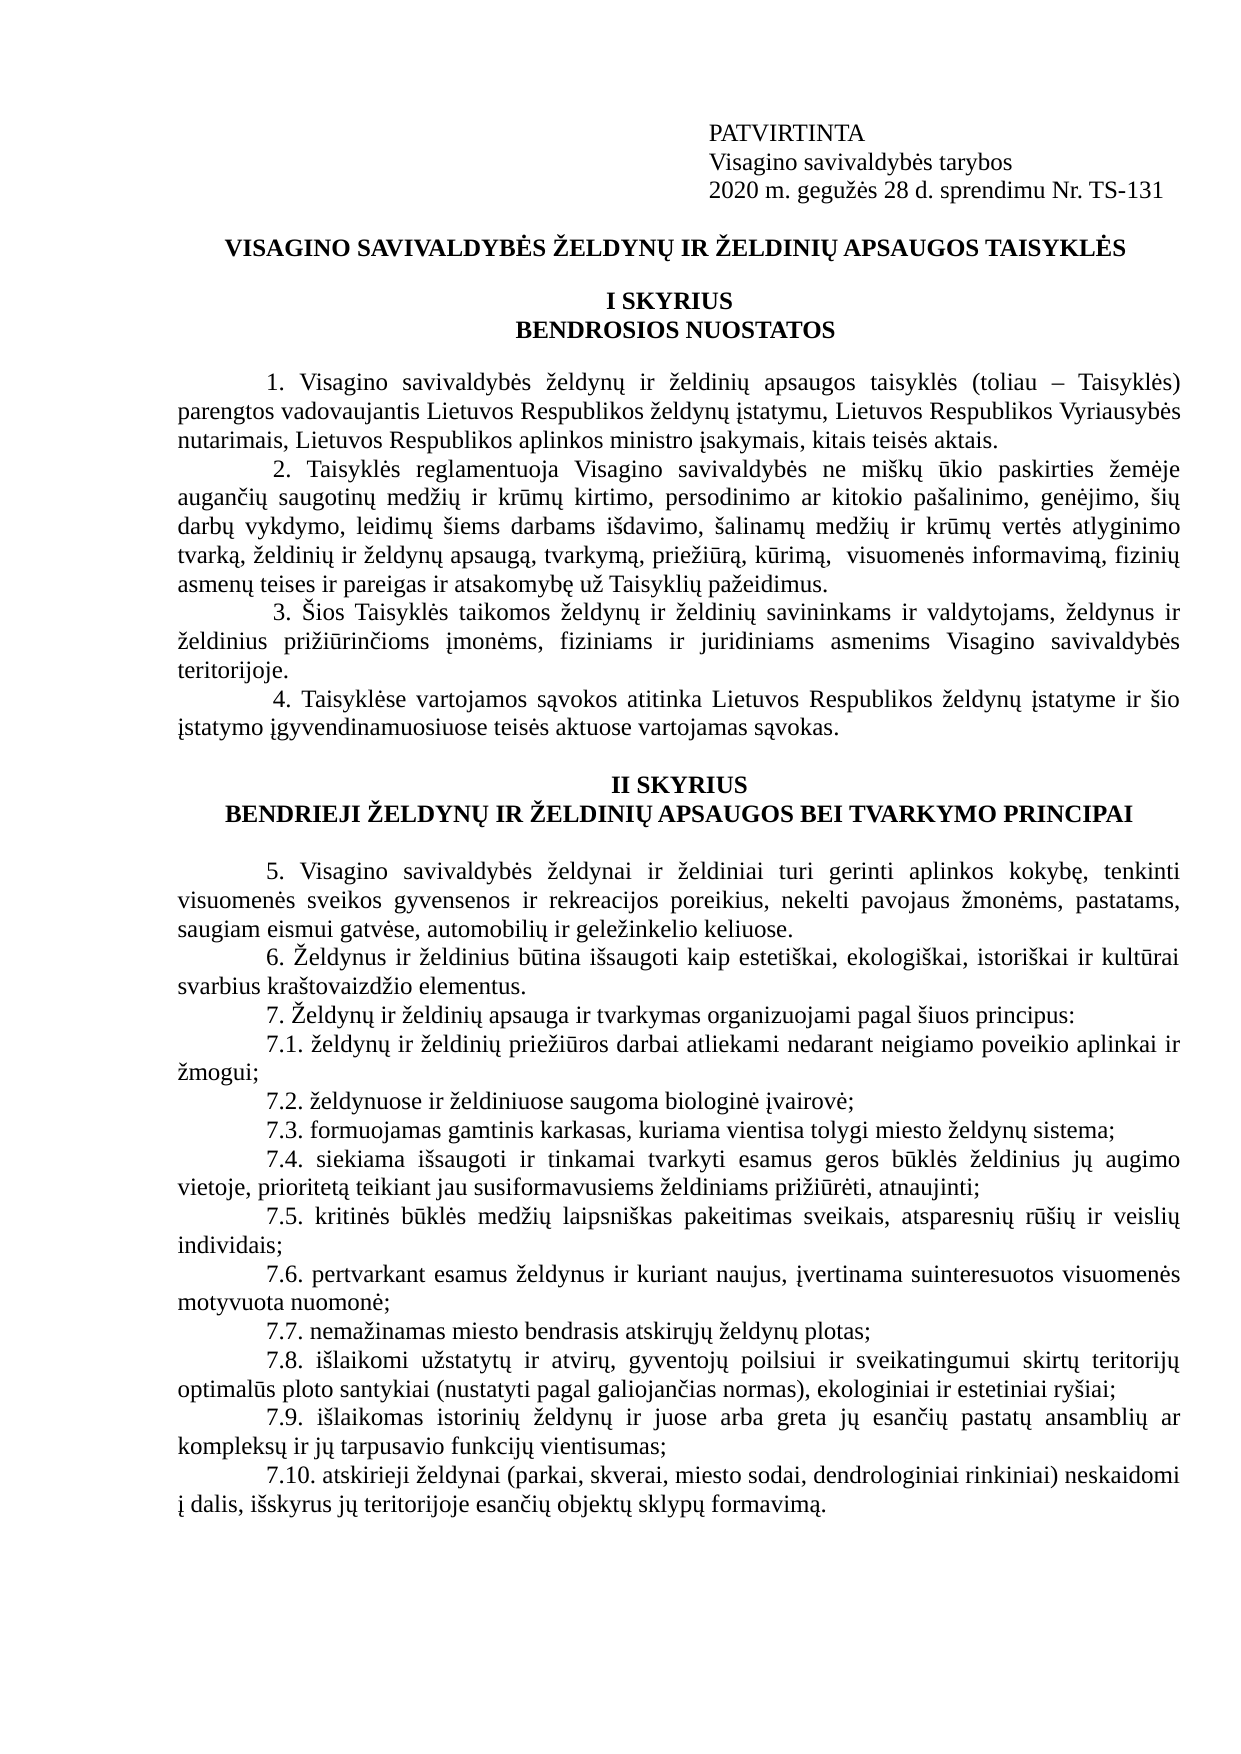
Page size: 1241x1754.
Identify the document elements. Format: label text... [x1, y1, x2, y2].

text 5. Visagino savivaldybės želdynai ir želdiniai turi gerinti aplinkos kokybę, tenkinti visuomenės sveikos gyvensenos ir rekreacijos poreikius, nekelti pavojaus žmonėms, pastatams, saugiam eismui gatvėse, automobilių ir geležinkelio keliuose. [177, 856, 1181, 942]
text I SKYRIUS [177, 286, 1174, 315]
text II SKYRIUS [177, 770, 1181, 799]
text 7.4. siekiama išsaugoti ir tinkamai tvarkyti esamus geros būklės želdinius jų augimo vietoje, prioritetą teikiant jau susiformavusiems želdiniams prižiūrėti, atnaujinti; [177, 1144, 1181, 1201]
text 7.9. išlaikomas istorinių želdynų ir juose arba greta jų esančių pastatų ansamblių ar kompleksų ir jų tarpusavio funkcijų vientisumas; [177, 1402, 1181, 1460]
text 7.3. formuojamas gamtinis karkasas, kuriama vientisa tolygi miesto želdynų sistema; [177, 1115, 1181, 1144]
text 4. Taisyklėse vartojamos sąvokos atitinka Lietuvos Respublikos želdynų įstatyme ir šio įstatymo įgyvendinamuosiuose teisės aktuose vartojamas sąvokas. [177, 684, 1181, 741]
text 7.10. atskirieji želdynai (parkai, skverai, miesto sodai, dendrologiniai rinkiniai) neskaidomi į dalis, išskyrus jų teritorijoje esančių objektų sklypų formavimą. [177, 1460, 1181, 1517]
text 2020 m. gegužės 28 d. sprendimu Nr. TS-131 [709, 176, 1174, 204]
text 7.6. pertvarkant esamus želdynus ir kuriant naujus, įvertinama suinteresuotos visuomenės motyvuota nuomonė; [177, 1259, 1181, 1316]
text 7.7. nemažinamas miesto bendrasis atskirųjų želdynų plotas; [177, 1316, 1181, 1345]
text 1. Visagino savivaldybės želdynų ir želdinių apsaugos taisyklės (toliau – Taisyklės) parengtos vadovaujantis Lietuvos Respublikos želdynų įstatymu, Lietuvos Respublikos Vyriausybės nutarimais, Lietuvos Respublikos aplinkos ministro įsakymais, kitais teisės aktais. [177, 367, 1181, 454]
text 7.2. želdynuose ir želdiniuose saugoma biologinė įvairovė; [177, 1086, 1181, 1115]
text 2. Taisyklės reglamentuoja Visagino savivaldybės ne miškų ūkio paskirties žemėje augančių saugotinų medžių ir krūmų kirtimo, persodinimo ar kitokio pašalinimo, genėjimo, šių darbų vykdymo, leidimų šiems darbams išdavimo, šalinamų medžių ir krūmų vertės atlyginimo tvarką, želdinių ir želdynų apsaugą, tvarkymą, priežiūrą, kūrimą, visuomenės informavimą, fizinių asmenų teises ir pareigas ir atsakomybę už Taisyklių pažeidimus. [177, 454, 1181, 597]
text Visagino savivaldybės tarybos [709, 147, 1174, 176]
text PATVIRTINTA [709, 118, 1174, 147]
text 3. Šios Taisyklės taikomos želdynų ir želdinių savininkams ir valdytojams, želdynus ir želdinius prižiūrinčioms įmonėms, fiziniams ir juridiniams asmenims Visagino savivaldybės teritorijoje. [177, 597, 1181, 684]
text BENDROSIOS NUOSTATOS [177, 315, 1174, 343]
text 7.1. želdynų ir želdinių priežiūros darbai atliekami nedarant neigiamo poveikio aplinkai ir žmogui; [177, 1029, 1181, 1086]
text 7.5. kritinės būklės medžių laipsniškas pakeitimas sveikais, atsparesnių rūšių ir veislių individais; [177, 1201, 1181, 1259]
text 7.8. išlaikomi užstatytų ir atvirų, gyventojų poilsiui ir sveikatingumui skirtų teritorijų optimalūs ploto santykiai (nustatyti pagal galiojančias normas), ekologiniai ir estetiniai ryšiai; [177, 1345, 1181, 1402]
text 6. Želdynus ir želdinius būtina išsaugoti kaip estetiškai, ekologiškai, istoriškai ir kultūrai svarbius kraštovaizdžio elementus. [177, 942, 1181, 1000]
text BENDRIEJI ŽELDYNŲ IR ŽELDINIŲ APSAUGOS BEI TVARKYMO PRINCIPAI [177, 799, 1181, 827]
text VISAGINO SAVIVALDYBĖS ŽELDYNŲ IR ŽELDINIŲ APSAUGOS TAISYKLĖS [177, 233, 1174, 262]
text 7. Želdynų ir želdinių apsauga ir tvarkymas organizuojami pagal šiuos principus: [177, 1000, 1181, 1029]
